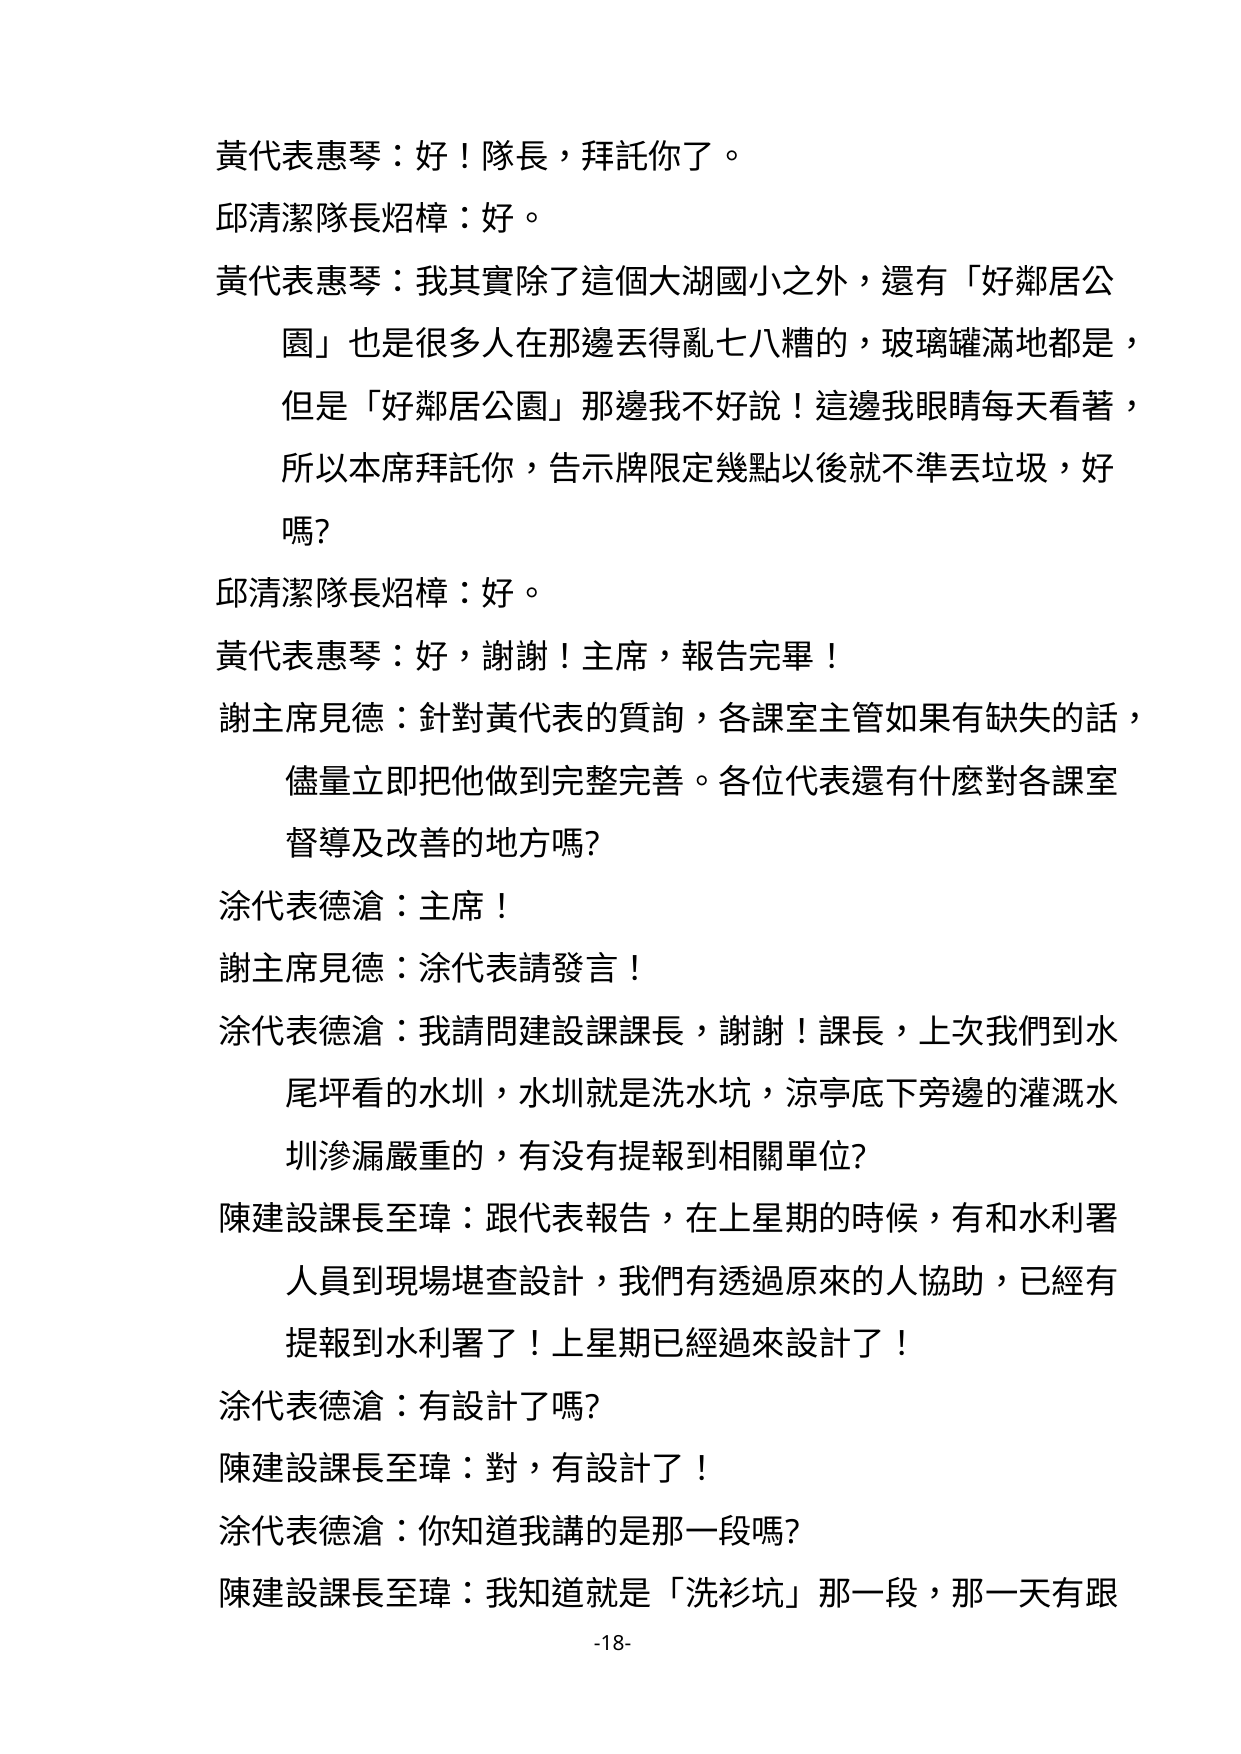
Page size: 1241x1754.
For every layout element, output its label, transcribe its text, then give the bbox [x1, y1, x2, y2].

text 邱清潔隊長炤樟：好。 [215, 181, 1122, 243]
text 涂代表德滄：主席！ [218, 868, 1122, 931]
text 涂代表德滄：有設計了嗎? [218, 1368, 1122, 1431]
text 邱清潔隊長炤樟：好。 [215, 556, 1122, 618]
text 涂代表德滄：我請問建設課課長，謝謝！課長，上次我們到水尾坪看的水圳，水圳就是洗水坑，涼亭底下旁邊的灌溉水圳滲漏嚴重的，有没有提報到相關單位? [218, 993, 1122, 1181]
text 黃代表惠琴：我其實除了這個大湖國小之外，還有「好鄰居公園」也是很多人在那邊丟得亂七八糟的，玻璃罐滿地都是，但是「好鄰居公園」那邊我不好說！這邊我眼睛每天看著，所以本席拜託你，告示牌限定幾點以後就不準丟垃圾，好嗎? [215, 243, 1122, 556]
text 涂代表德滄：你知道我講的是那一段嗎? [218, 1493, 1122, 1556]
text 黃代表惠琴：好，謝謝！主席，報告完畢！ [215, 618, 1122, 681]
text 陳建設課長至瑋：我知道就是「洗衫坑」那一段，那一天有跟 [218, 1556, 1122, 1618]
text 陳建設課長至瑋：跟代表報告，在上星期的時候，有和水利署人員到現場堪查設計，我們有透過原來的人協助，已經有提報到水利署了！上星期已經過來設計了！ [218, 1181, 1122, 1368]
text 黃代表惠琴：好！隊長，拜託你了。 [215, 118, 1122, 181]
text 陳建設課長至瑋：對，有設計了！ [218, 1431, 1122, 1493]
text 謝主席見德：涂代表請發言！ [218, 931, 1122, 993]
text 謝主席見德：針對黃代表的質詢，各課室主管如果有缺失的話，儘量立即把他做到完整完善。各位代表還有什麼對各課室督導及改善的地方嗎? [218, 681, 1122, 868]
